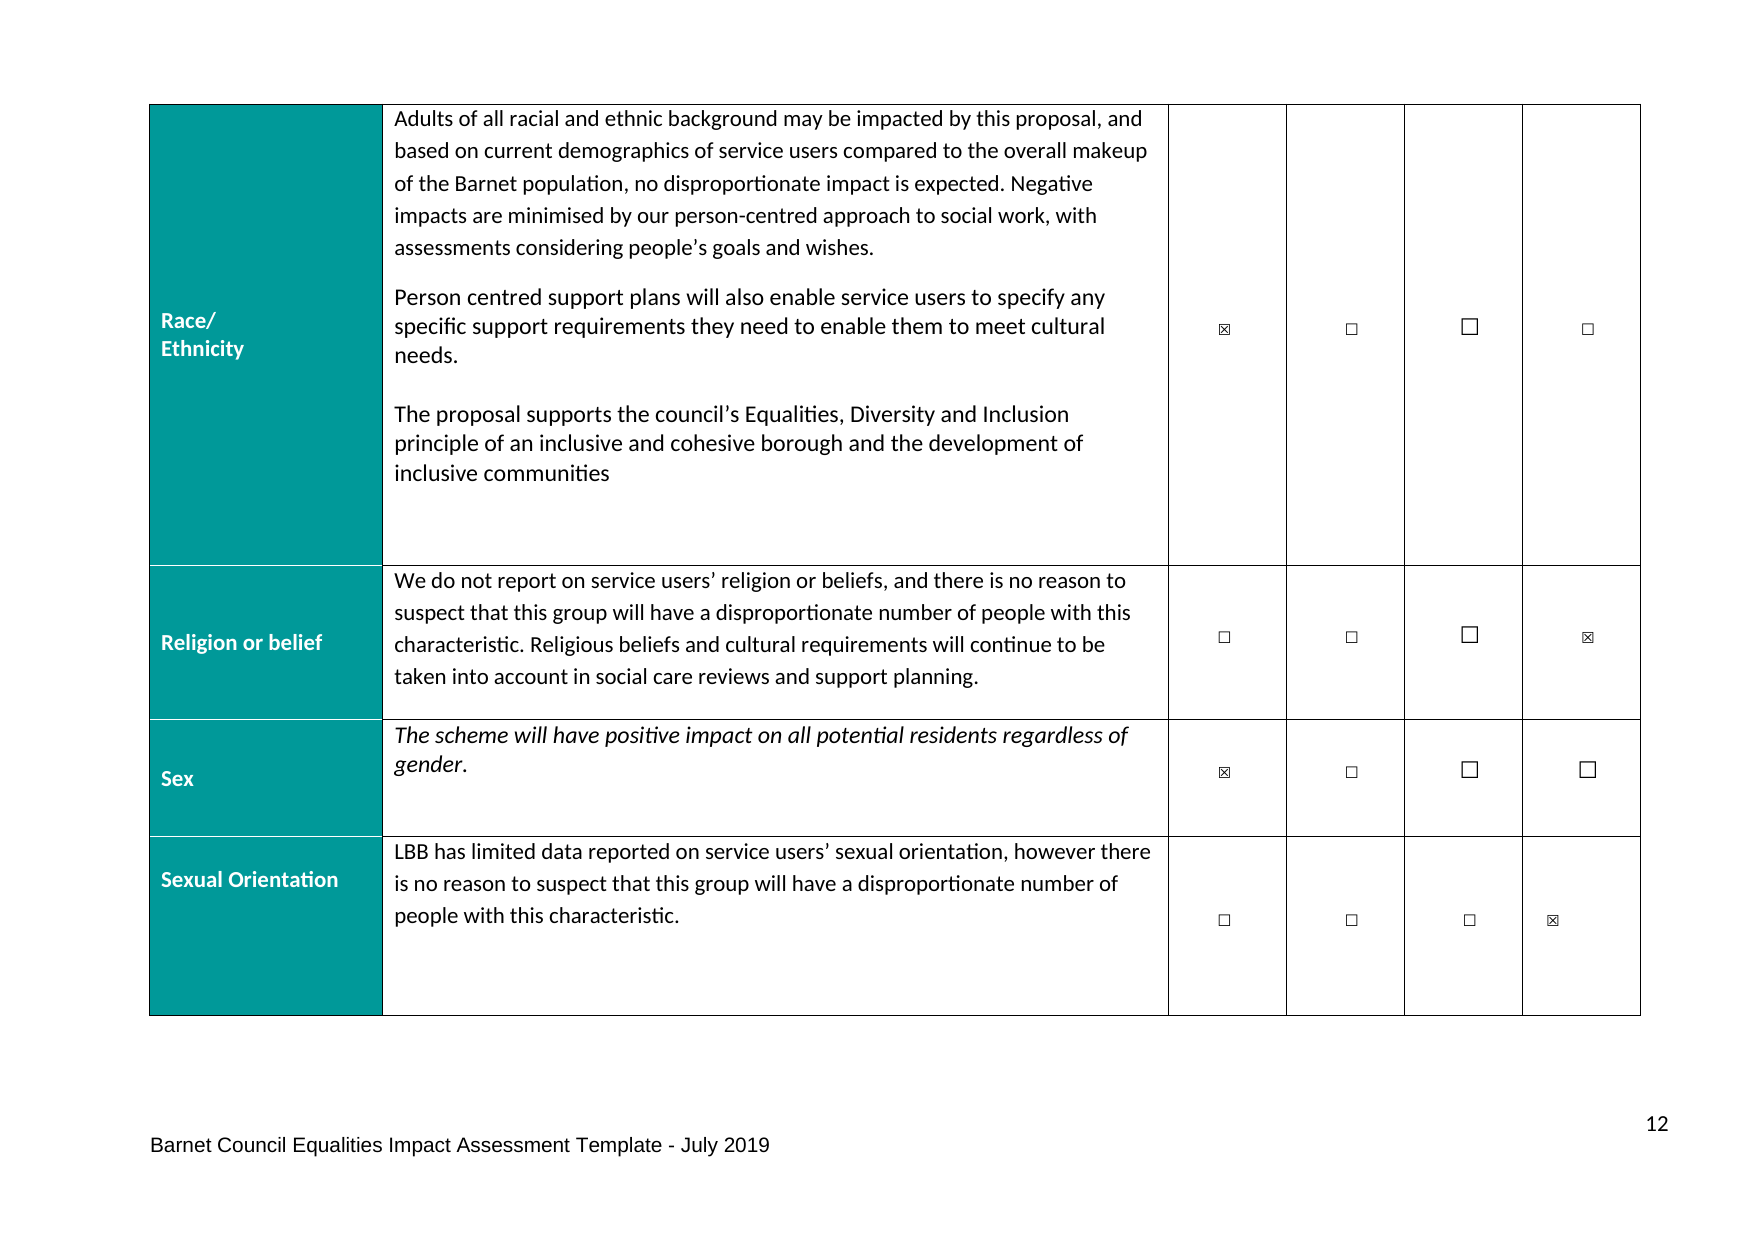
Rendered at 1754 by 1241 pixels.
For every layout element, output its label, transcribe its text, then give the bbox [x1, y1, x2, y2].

table_cell ☐ [1405, 720, 1522, 836]
table_cell ☒ [1523, 837, 1640, 1015]
table_cell Adults of all racial and ethnic background may be impacted by this proposal, and based on current demographics of service users compared to the overall makeup of the Barnet population, no disproportionate impact is expected. Negative impacts are minimised by our person-centred approach to social work, with assessments considering people’s goals and wishes. Person centred support plans will also enable service users to specify any specific support requirements they need to enable them to meet cultural needs. The proposal supports the council’s Equalities, Diversity and Inclusion principle of an inclusive and cohesive borough and the development of inclusive communities [383, 105, 1168, 565]
table_cell ☐ [1523, 720, 1640, 836]
table_cell ☐ [1287, 566, 1404, 719]
table_cell ☐ [1405, 566, 1522, 719]
table_cell We do not report on service users’ religion or beliefs, and there is no reason to suspect that this group will have a disproportionate number of people with this characteristic. Religious beliefs and cultural requirements will continue to be taken into account in social care reviews and support planning. [383, 566, 1168, 719]
table_cell ☒ [1523, 566, 1640, 719]
table_cell ☐ [1405, 105, 1522, 565]
table_cell ☐ [1287, 720, 1404, 836]
table_cell ☐ [1287, 837, 1404, 1015]
table_cell ☒ [1169, 720, 1286, 836]
table_cell Sexual Orientation [150, 837, 382, 1015]
table_cell ☐ [1523, 105, 1640, 565]
table_cell ☐ [1169, 566, 1286, 719]
table_cell ☐ [1169, 837, 1286, 1015]
table_cell The scheme will have positive impact on all potential residents regardless of gender. [383, 720, 1168, 836]
table_cell ☐ [1287, 105, 1404, 565]
table_cell LBB has limited data reported on service users’ sexual orientation, however there is no reason to suspect that this group will have a disproportionate number of people with this characteristic. [383, 837, 1168, 1015]
table_cell ☒ [1169, 105, 1286, 565]
table_cell Race/ Ethnicity [150, 105, 382, 565]
table_cell ☐ [1405, 837, 1522, 1015]
table_cell Sex [150, 720, 382, 836]
table_cell Religion or belief [150, 566, 382, 719]
